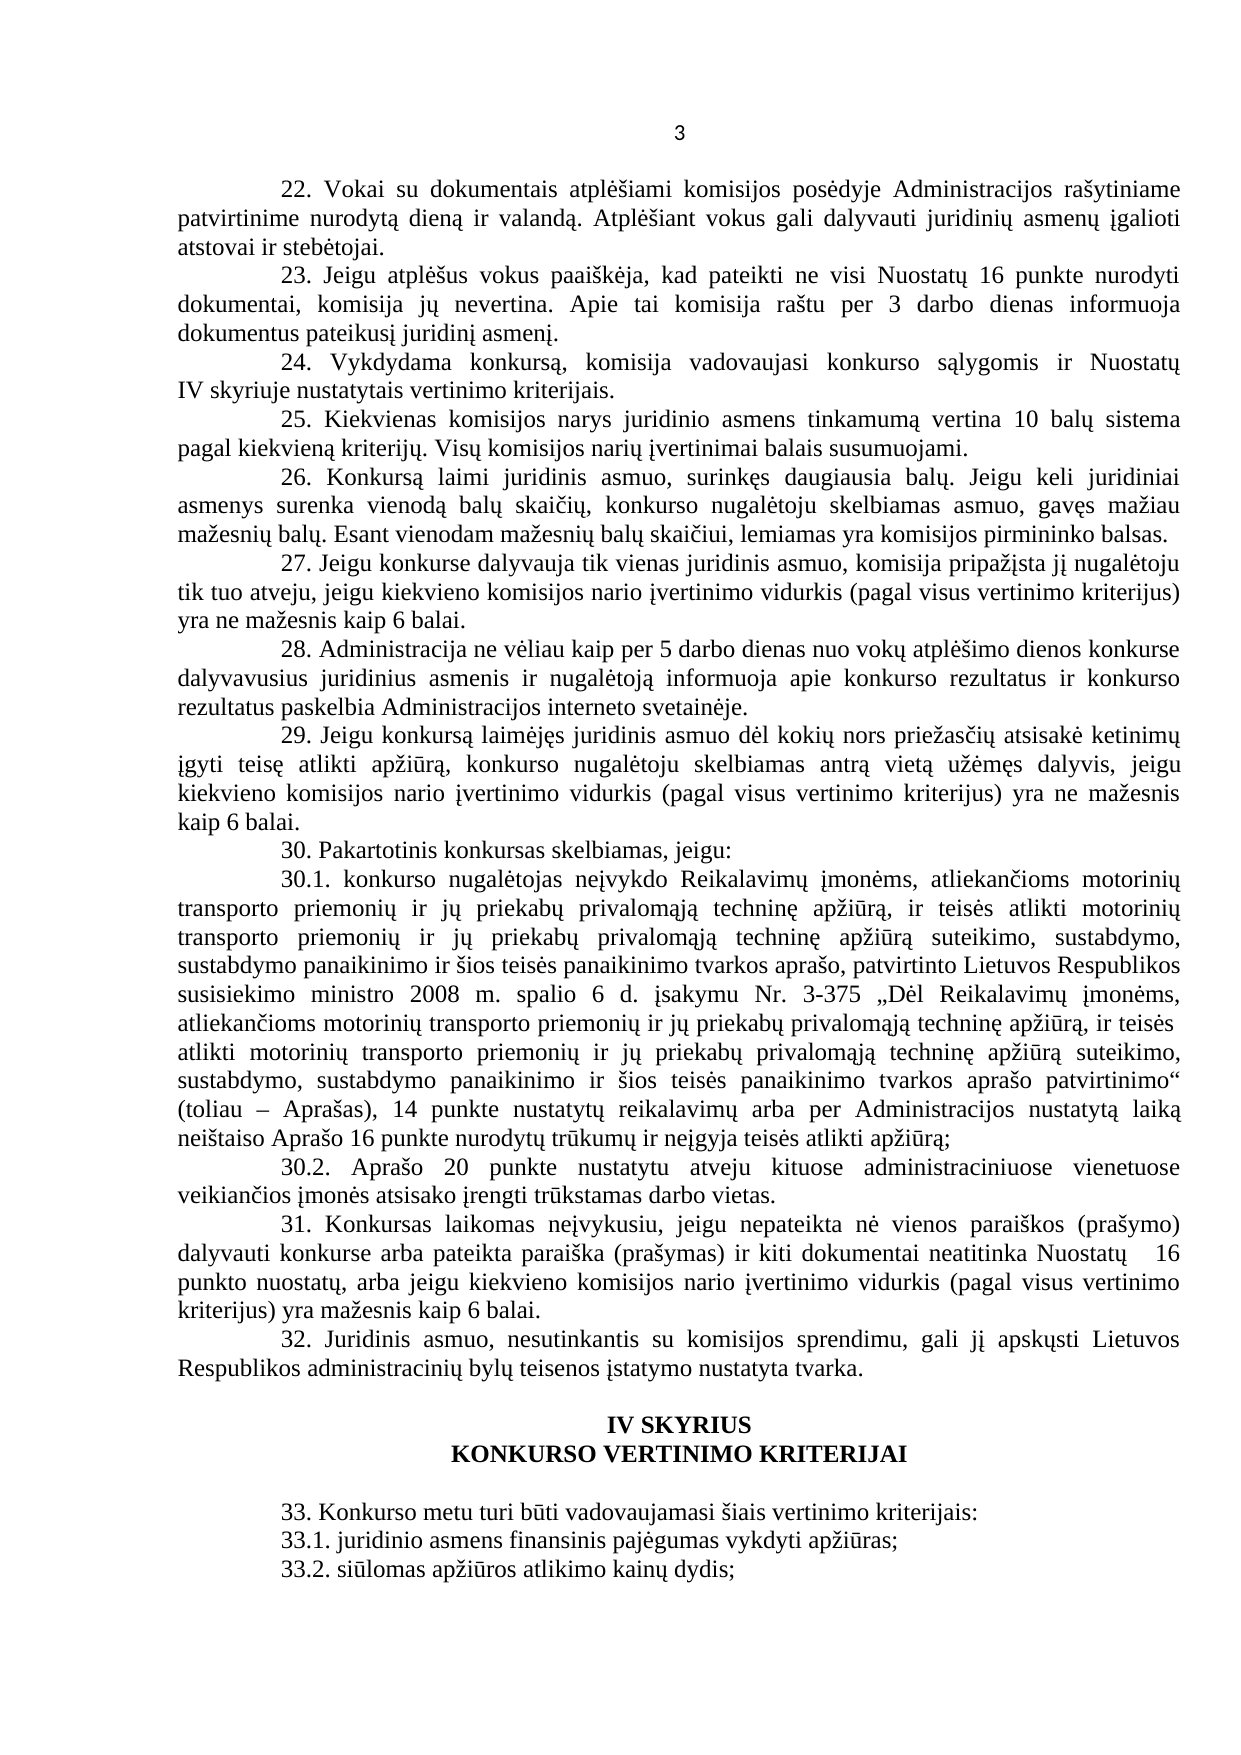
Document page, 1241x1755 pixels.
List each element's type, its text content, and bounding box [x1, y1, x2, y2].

text 33.2. siūlomas apžiūros atlikimo kainų dydis; [177, 1554, 1181, 1583]
text 33.1. juridinio asmens finansinis pajėgumas vykdyti apžiūras; [177, 1525, 1181, 1554]
text 26. Konkursą laimi juridinis asmuo, surinkęs daugiausia balų. Jeigu keli juridiniai asmenys surenka vienodą balų skaičių, konkurso nugalėtoju skelbiamas asmuo, gavęs mažiau mažesnių balų. Esant vienodam mažesnių balų skaičiui, lemiamas yra komisijos pirmininko balsas. [177, 462, 1181, 548]
text 31. Konkursas laikomas neįvykusiu, jeigu nepateikta nė vienos paraiškos (prašymo) dalyvauti konkurse arba pateikta paraiška (prašymas) ir kiti dokumentai neatitinka Nuostatų 16 punkto nuostatų, arba jeigu kiekvieno komisijos nario įvertinimo vidurkis (pagal visus vertinimo kriterijus) yra mažesnis kaip 6 balai. [177, 1209, 1181, 1324]
text IV SKYRIUS [177, 1410, 1181, 1439]
text 32. Juridinis asmuo, nesutinkantis su komisijos sprendimu, gali jį apskųsti Lietuvos Respublikos administracinių bylų teisenos įstatymo nustatyta tvarka. [177, 1324, 1181, 1382]
text 28. Administracija ne vėliau kaip per 5 darbo dienas nuo vokų atplėšimo dienos konkurse dalyvavusius juridinius asmenis ir nugalėtoją informuoja apie konkurso rezultatus ir konkurso rezultatus paskelbia Administracijos interneto svetainėje. [177, 634, 1181, 720]
text 25. Kiekvienas komisijos narys juridinio asmens tinkamumą vertina 10 balų sistema pagal kiekvieną kriterijų. Visų komisijos narių įvertinimai balais susumuojami. [177, 404, 1181, 462]
text KONKURSO VERTINIMO KRITERIJAI [177, 1439, 1181, 1468]
text 33. Konkurso metu turi būti vadovaujamasi šiais vertinimo kriterijais: [177, 1497, 1181, 1525]
text 22. Vokai su dokumentais atplėšiami komisijos posėdyje Administracijos rašytiniame patvirtinime nurodytą dieną ir valandą. Atplėšiant vokus gali dalyvauti juridinių asmenų įgalioti atstovai ir stebėtojai. [177, 174, 1181, 260]
text 29. Jeigu konkursą laimėjęs juridinis asmuo dėl kokių nors priežasčių atsisakė ketinimų įgyti teisę atlikti apžiūrą, konkurso nugalėtoju skelbiamas antrą vietą užėmęs dalyvis, jeigu kiekvieno komisijos nario įvertinimo vidurkis (pagal visus vertinimo kriterijus) yra ne mažesnis kaip 6 balai. [177, 720, 1181, 835]
text 23. Jeigu atplėšus vokus paaiškėja, kad pateikti ne visi Nuostatų 16 punkte nurodyti dokumentai, komisija jų nevertina. Apie tai komisija raštu per 3 darbo dienas informuoja dokumentus pateikusį juridinį asmenį. [177, 260, 1181, 347]
text 24. Vykdydama konkursą, komisija vadovaujasi konkurso sąlygomis ir Nuostatų IV skyriuje nustatytais vertinimo kriterijais. [177, 347, 1181, 404]
text 30.1. konkurso nugalėtojas neįvykdo Reikalavimų įmonėms, atliekančioms motorinių transporto priemonių ir jų priekabų privalomąją techninę apžiūrą, ir teisės atlikti motorinių transporto priemonių ir jų priekabų privalomąją techninę apžiūrą suteikimo, sustabdymo, sustabdymo panaikinimo ir šios teisės panaikinimo tvarkos aprašo, patvirtinto Lietuvos Respublikos susisiekimo ministro 2008 m. spalio 6 d. įsakymu Nr. 3-375 „Dėl Reikalavimų įmonėms, atliekančioms motorinių transporto priemonių ir jų priekabų privalomąją techninę apžiūrą, ir teisės atlikti motorinių transporto priemonių ir jų priekabų privalomąją techninę apžiūrą suteikimo, sustabdymo, sustabdymo panaikinimo ir šios teisės panaikinimo tvarkos aprašo patvirtinimo“ (toliau – Aprašas), 14 punkte nustatytų reikalavimų arba per Administracijos nustatytą laiką neištaiso Aprašo 16 punkte nurodytų trūkumų ir neįgyja teisės atlikti apžiūrą; [177, 864, 1181, 1152]
text 30.2. Aprašo 20 punkte nustatytu atveju kituose administraciniuose vienetuose veikiančios įmonės atsisako įrengti trūkstamas darbo vietas. [177, 1152, 1181, 1209]
text 27. Jeigu konkurse dalyvauja tik vienas juridinis asmuo, komisija pripažįsta jį nugalėtoju tik tuo atveju, jeigu kiekvieno komisijos nario įvertinimo vidurkis (pagal visus vertinimo kriterijus) yra ne mažesnis kaip 6 balai. [177, 548, 1181, 634]
text 30. Pakartotinis konkursas skelbiamas, jeigu: [177, 835, 1181, 864]
